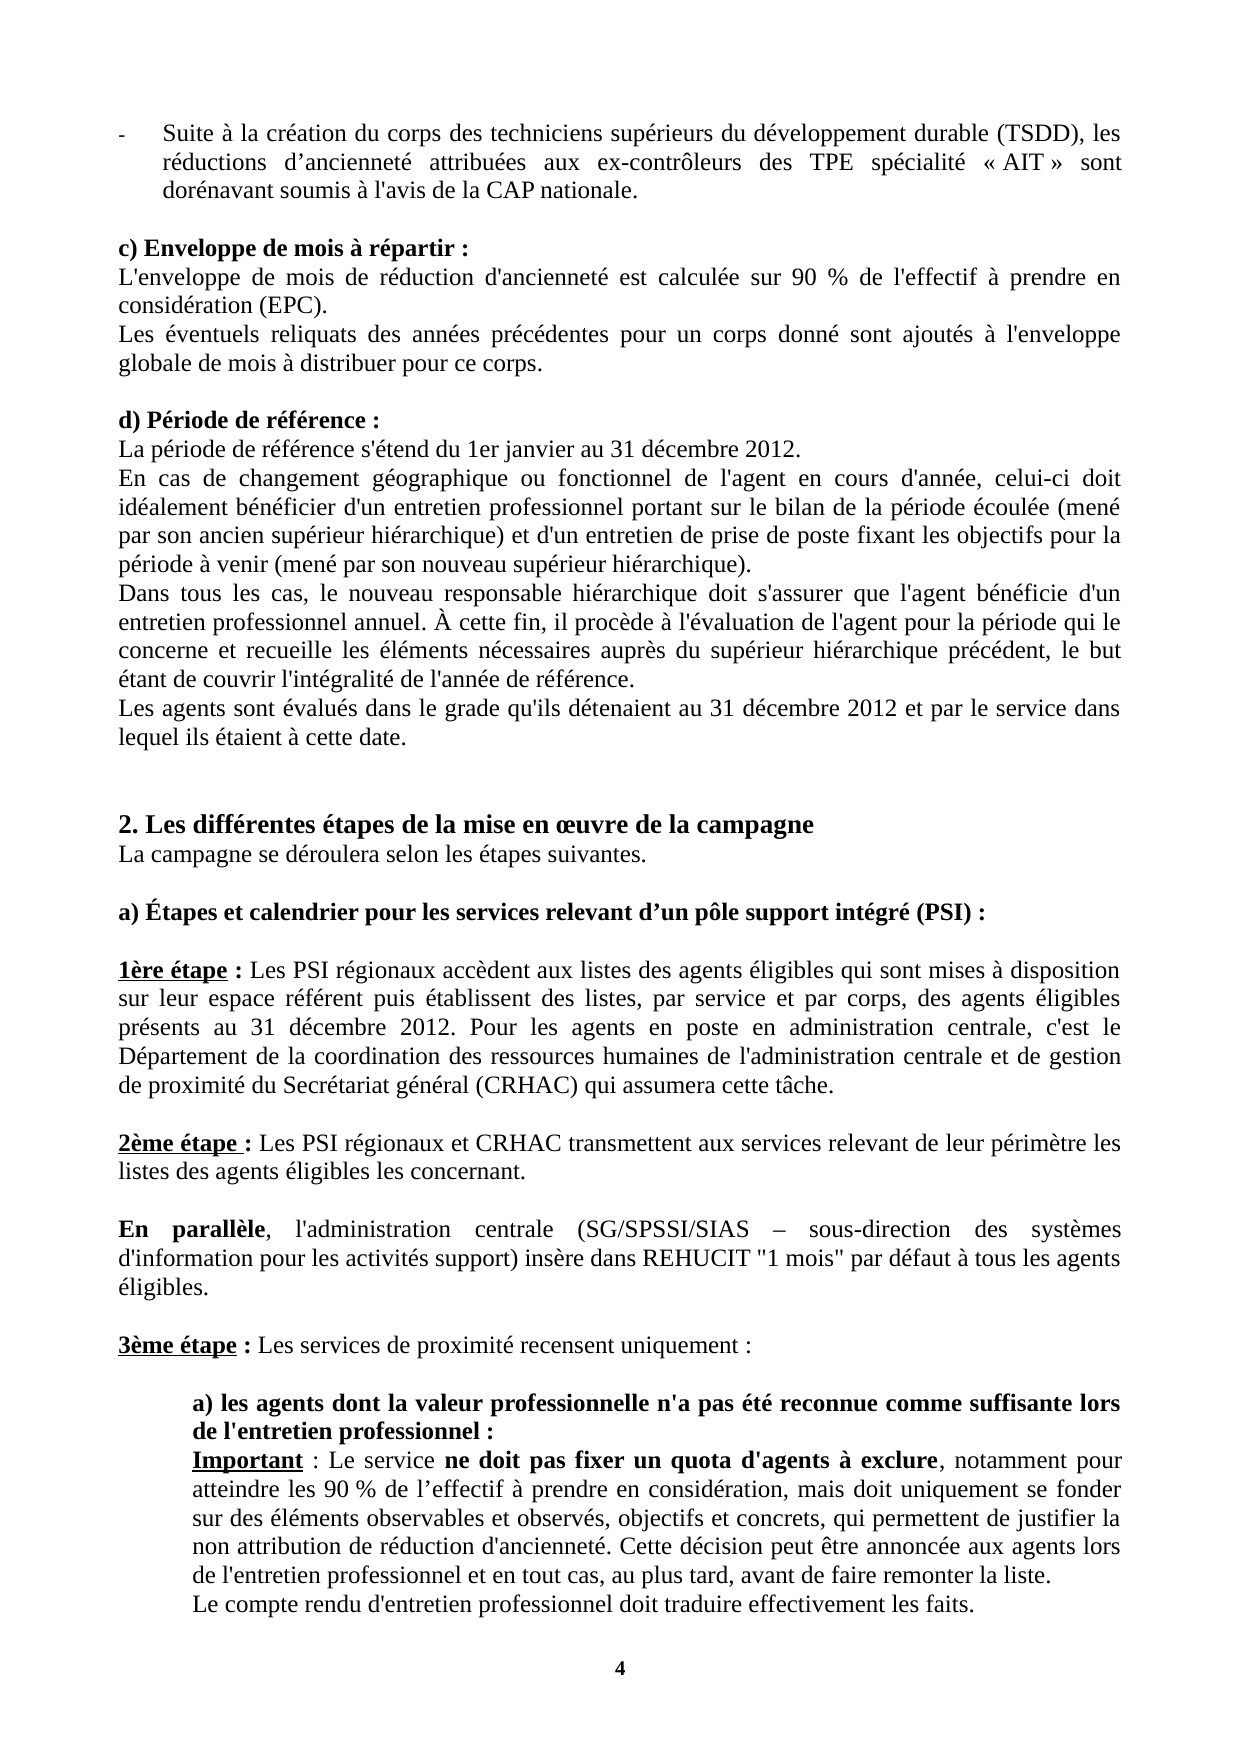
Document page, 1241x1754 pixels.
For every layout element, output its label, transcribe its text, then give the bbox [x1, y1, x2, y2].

text 1ère étape : Les PSI régionaux accèdent aux listes des agents éligibles qui sont mises à disposition sur leur espace référent puis établissent des listes, par service et par corps, des agents éligibles présents au 31 décembre 2012. Pour les agents en poste en administration centrale, c'est le Département de la coordination des ressources humaines de l'administration centrale et de gestion de proximité du Secrétariat général (CRHAC) qui assumera cette tâche. [118, 955, 1122, 1098]
text 2ème étape : Les PSI régionaux et CRHAC transmettent aux services relevant de leur périmètre les listes des agents éligibles les concernant. [118, 1128, 1122, 1185]
text a) les agents dont la valeur professionnelle n'a pas été reconnue comme suffisante lors de l'entretien professionnel : [192, 1388, 1122, 1445]
text 3ème étape : Les services de proximité recensent uniquement : [118, 1330, 1122, 1358]
text L'enveloppe de mois de réduction d'ancienneté est calculée sur 90 % de l'effectif à prendre en considération (EPC). [118, 262, 1122, 319]
text d) Période de référence : [118, 406, 1122, 434]
text Dans tous les cas, le nouveau responsable hiérarchique doit s'assurer que l'agent bénéficie d'un entretien professionnel annuel. À cette fin, il procède à l'évaluation de l'agent pour la période qui le concerne et recueille les éléments nécessaires auprès du supérieur hiérarchique précédent, le but étant de couvrir l'intégralité de l'année de référence. [118, 578, 1122, 693]
text c) Enveloppe de mois à répartir : [118, 233, 1122, 262]
list Suite à la création du corps des techniciens supérieurs du développement durable (TSDD), les réductions d’ancienneté attribuées aux ex-contrôleurs des TPE spécialité « AIT » sont dorénavant soumis à l'avis de la CAP nationale. [118, 118, 1122, 204]
text Les agents sont évalués dans le grade qu'ils détenaient au 31 décembre 2012 et par le service dans lequel ils étaient à cette date. [118, 693, 1122, 751]
text En cas de changement géographique ou fonctionnel de l'agent en cours d'année, celui-ci doit idéalement bénéficier d'un entretien professionnel portant sur le bilan de la période écoulée (mené par son ancien supérieur hiérarchique) et d'un entretien de prise de poste fixant les objectifs pour la période à venir (mené par son nouveau supérieur hiérarchique). [118, 463, 1122, 578]
text La campagne se déroulera selon les étapes suivantes. [118, 839, 1122, 868]
text a) Étapes et calendrier pour les services relevant d’un pôle support intégré (PSI) : [118, 897, 1122, 926]
text En parallèle, l'administration centrale (SG/SPSSI/SIAS – sous-direction des systèmes d'information pour les activités support) insère dans REHUCIT "1 mois" par défaut à tous les agents éligibles. [118, 1214, 1122, 1301]
text 2. Les différentes étapes de la mise en œuvre de la campagne [118, 808, 1122, 839]
text Le compte rendu d'entretien professionnel doit traduire effectivement les faits. [192, 1589, 1122, 1618]
text Important : Le service ne doit pas fixer un quota d'agents à exclure, notamment pour atteindre les 90 % de l’effectif à prendre en considération, mais doit uniquement se fonder sur des éléments observables et observés, objectifs et concrets, qui permettent de justifier la non attribution de réduction d'ancienneté. Cette décision peut être annoncée aux agents lors de l'entretien professionnel et en tout cas, au plus tard, avant de faire remonter la liste. [192, 1445, 1122, 1589]
text Les éventuels reliquats des années précédentes pour un corps donné sont ajoutés à l'enveloppe globale de mois à distribuer pour ce corps. [118, 319, 1122, 377]
text La période de référence s'étend du 1er janvier au 31 décembre 2012. [118, 434, 1122, 463]
